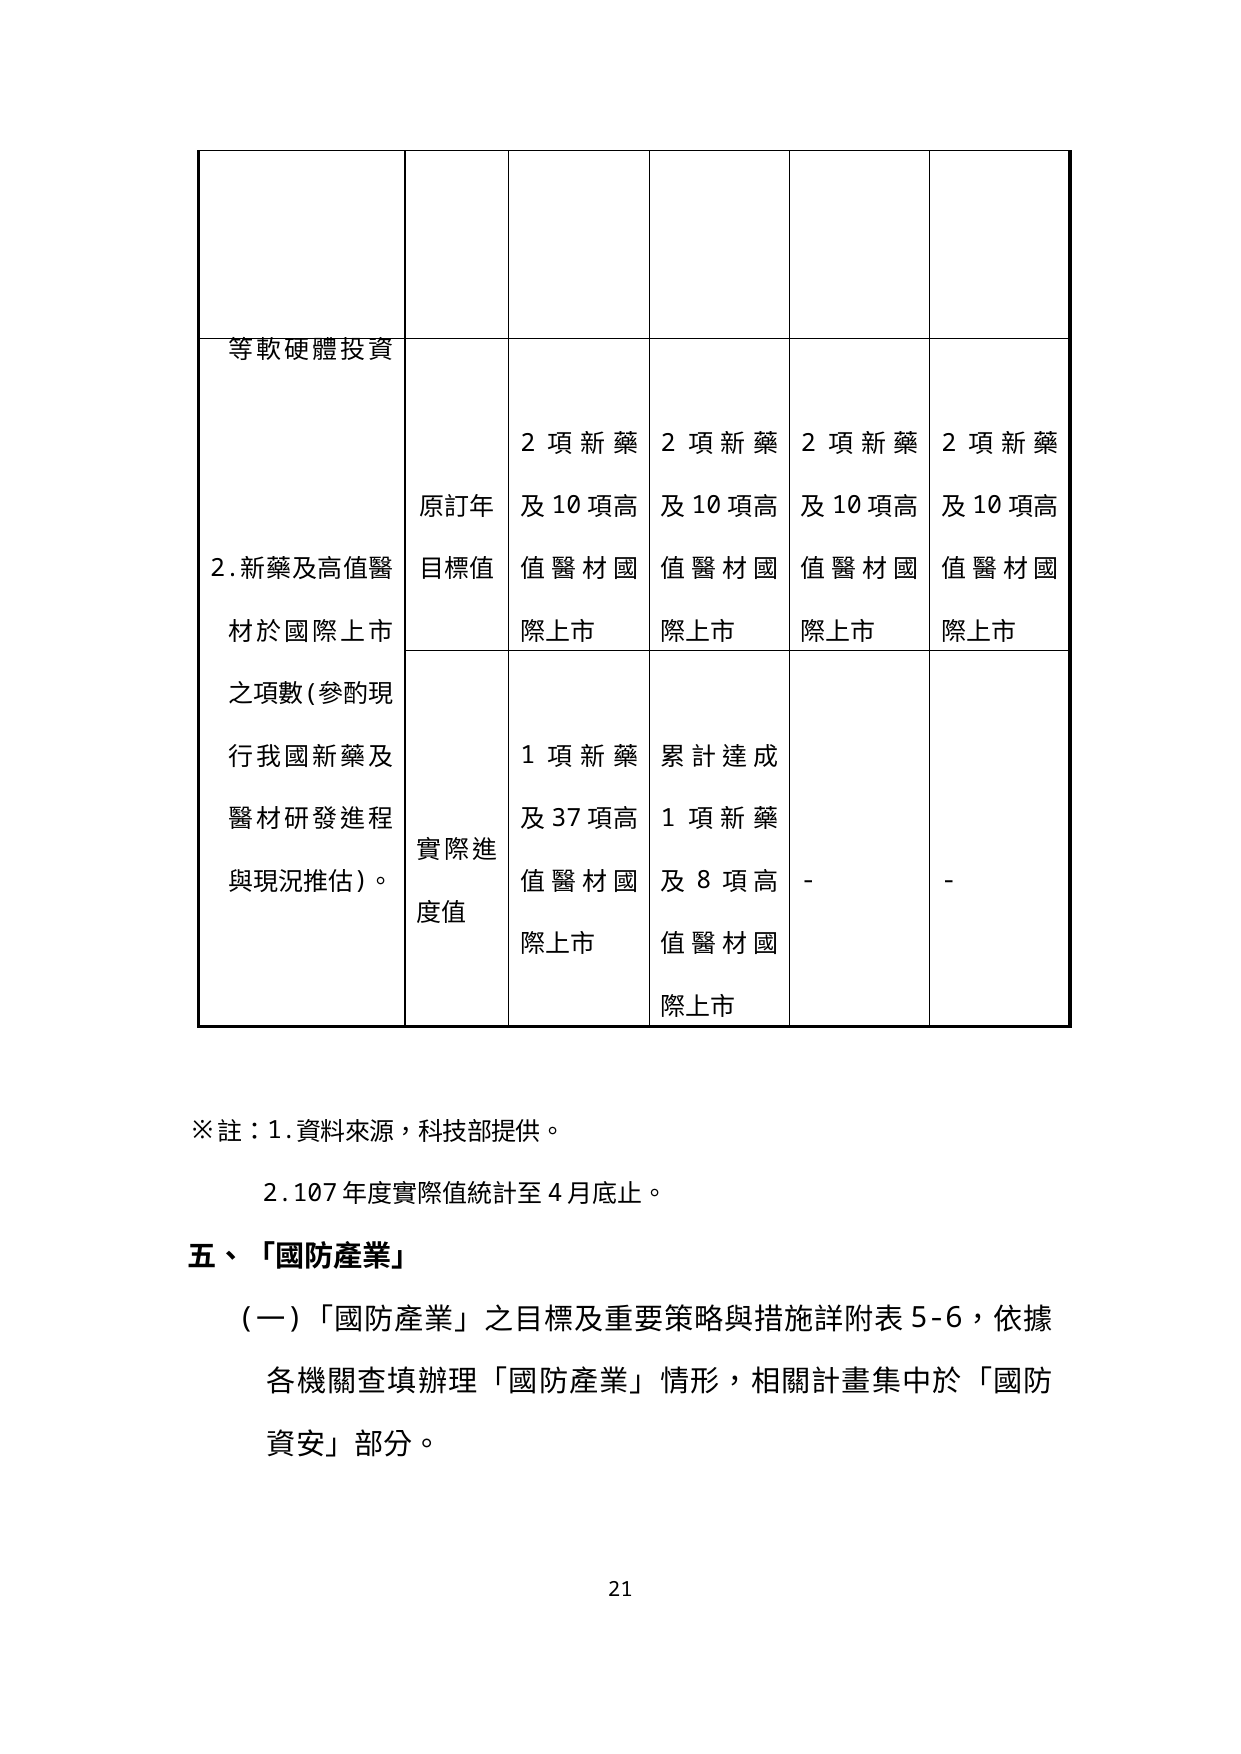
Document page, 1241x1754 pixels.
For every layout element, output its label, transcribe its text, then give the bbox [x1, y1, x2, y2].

text 五、「國防產業」 [187, 1212, 1053, 1275]
table_cell 1.以每年逐案登錄統計廠商投入於研發、建廠、市場布局之金額計算(以研發、設備購置及廠房興建等軟硬體投資為主) 。 [200, 151, 404, 337]
table_cell [406, 151, 508, 337]
table_cell 累計達成1項新藥及8項高值醫材國際上市 [650, 651, 789, 1025]
text 2.107年度實際值統計至4月底止。 [225, 1150, 1053, 1212]
table_cell [509, 151, 649, 337]
table_cell 2項新藥及10項高值醫材國際上市 [790, 339, 929, 650]
table_cell 實際進度值 [406, 651, 508, 1025]
table_cell 原訂年目標值 [406, 339, 508, 650]
table_cell - [790, 151, 929, 337]
table_cell - [930, 651, 1068, 1025]
text ※註：1.資料來源，科技部提供。 [187, 1087, 1053, 1150]
text (一)「國防產業」之目標及重要策略與措施詳附表5-6，依據各機關查填辦理「國防產業」情形，相關計畫集中於「國防資安」部分。 [237, 1275, 1053, 1462]
table_cell [650, 151, 789, 337]
table_cell 2.新藥及高值醫材於國際上市之項數(參酌現行我國新藥及醫材研發進程與現況推估)。 [200, 339, 404, 1025]
table_cell - [930, 151, 1068, 337]
table_cell 1項新藥及37項高值醫材國際上市 [509, 651, 649, 1025]
table_cell - [790, 651, 929, 1025]
table_cell 2項新藥及10項高值醫材國際上市 [930, 339, 1068, 650]
table_cell 2項新藥及10項高值醫材國際上市 [650, 339, 789, 650]
table_cell 2項新藥及10項高值醫材國際上市 [509, 339, 649, 650]
